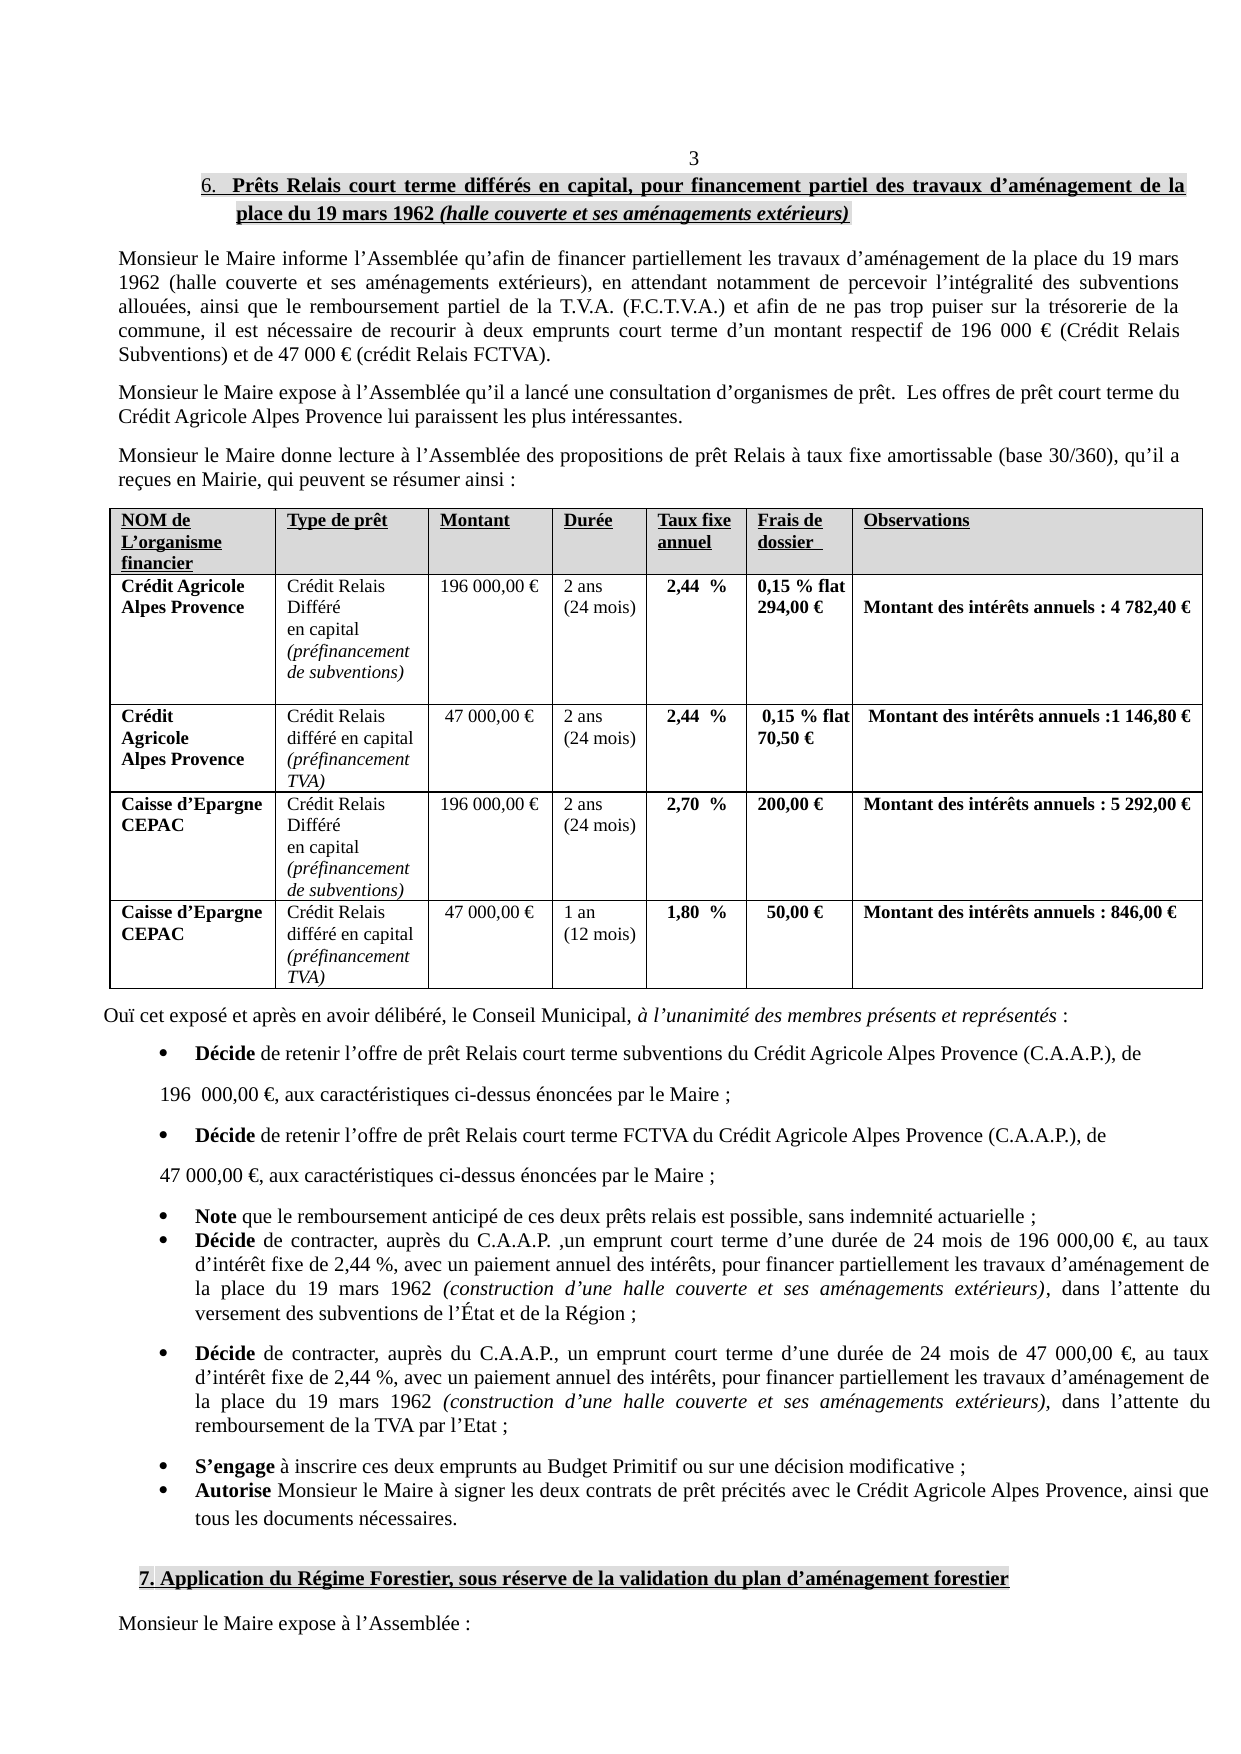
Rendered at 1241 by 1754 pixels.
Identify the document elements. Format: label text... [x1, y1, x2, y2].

table_cell 2,44 % [647, 705, 746, 791]
table_cell 47 000,00 € [429, 901, 552, 988]
table_cell Montant des intérêts annuels : 4 782,40 € [853, 575, 1202, 704]
table_cell 0,15 % flat 294,00 € [747, 575, 852, 704]
text Monsieur le Maire expose à l’Assemblée : [118, 1611, 1152, 1635]
table_cell 0,15 % flat 70,50 € [747, 705, 852, 791]
table_cell Montant des intérêts annuels :1 146,80 € [853, 705, 1202, 791]
text 6. Prêts Relais court terme différés en capital, pour financement partiel des travaux d’aménagement de la place du 19 mars 1962 (halle couverte et ses aménagements extérieurs) [201, 173, 1187, 225]
list Décide de retenir l’offre de prêt Relais court terme FCTVA du Crédit Agricole Alpes Provence (C.A.A.P.), de [159, 1123, 1211, 1147]
list Décide de contracter, auprès du C.A.A.P., un emprunt court terme d’une durée de 24 mois de 47 000,00 €, au taux d’intérêt fixe de 2,44 %, avec un paiement annuel des intérêts, pour financer partiellement les travaux d’aménagement de la place du 19 mars 1962 (construction d’une halle couverte et ses aménagements extérieurs), dans l’attente du remboursement de la TVA par l’Etat ; [159, 1341, 1211, 1437]
table_cell 47 000,00 € [429, 705, 552, 791]
text Monsieur le Maire informe l’Assemblée qu’afin de financer partiellement les travaux d’aménagement de la place du 19 mars 1962 (halle couverte et ses aménagements extérieurs), en attendant notamment de percevoir l’intégralité des subventions allouées, ainsi que le remboursement partiel de la T.V.A. (F.C.T.V.A.) et afin de ne pas trop puiser sur la trésorerie de la commune, il est nécessaire de recourir à deux emprunts court terme d’un montant respectif de 196 000 € (Crédit Relais Subventions) et de 47 000 € (crédit Relais FCTVA). [118, 246, 1181, 366]
table_cell Crédit Relais Différé en capital (préfinancement de subventions) [276, 793, 428, 900]
table_cell 196 000,00 € [429, 793, 552, 900]
table_header Frais de dossier [747, 509, 852, 574]
table_cell Crédit Agricole Alpes Provence [111, 575, 275, 704]
table_cell Crédit Relais Différé en capital (préfinancement de subventions) [276, 575, 428, 704]
text 7. Application du Régime Forestier, sous réserve de la validation du plan d’aménagement forestier [118, 1566, 1211, 1590]
table_header Type de prêt [276, 509, 428, 574]
list 47 000,00 €, aux caractéristiques ci-dessus énoncées par le Maire ; [159, 1163, 1211, 1187]
table_cell 2,44 % [647, 575, 746, 704]
table_cell 1 an (12 mois) [553, 901, 646, 988]
table_cell 2 ans (24 mois) [553, 793, 646, 900]
list Décide de contracter, auprès du C.A.A.P. ,un emprunt court terme d’une durée de 24 mois de 196 000,00 €, au taux d’intérêt fixe de 2,44 %, avec un paiement annuel des intérêts, pour financer partiellement les travaux d’aménagement de la place du 19 mars 1962 (construction d’une halle couverte et ses aménagements extérieurs), dans l’attente du versement des subventions de l’État et de la Région ; [159, 1228, 1211, 1324]
table_cell 2 ans (24 mois) [553, 575, 646, 704]
text 3 [201, 146, 1187, 170]
table_cell 196 000,00 € [429, 575, 552, 704]
table_header Observations [853, 509, 1202, 574]
table_cell 2,70 % [647, 793, 746, 900]
table_cell Crédit Relais différé en capital (préfinancement TVA) [276, 705, 428, 791]
table_cell Montant des intérêts annuels : 5 292,00 € [853, 793, 1202, 900]
table_header Durée [553, 509, 646, 574]
table_cell Crédit Relais différé en capital (préfinancement TVA) [276, 901, 428, 988]
text Ouï cet exposé et après en avoir délibéré, le Conseil Municipal, à l’unanimité des membres présents et représentés : [103, 1003, 1226, 1027]
table_header Montant [429, 509, 552, 574]
table_cell Crédit Agricole Alpes Provence [111, 705, 275, 791]
list Note que le remboursement anticipé de ces deux prêts relais est possible, sans indemnité actuarielle ; [159, 1204, 1211, 1228]
text Monsieur le Maire expose à l’Assemblée qu’il a lancé une consultation d’organismes de prêt. Les offres de prêt court terme du Crédit Agricole Alpes Provence lui paraissent les plus intéressantes. [118, 380, 1181, 428]
table_cell 50,00 € [747, 901, 852, 988]
list Autorise Monsieur le Maire à signer les deux contrats de prêt précités avec le Crédit Agricole Alpes Provence, ainsi que tous les documents nécessaires. [159, 1478, 1211, 1530]
text Monsieur le Maire donne lecture à l’Assemblée des propositions de prêt Relais à taux fixe amortissable (base 30/360), qu’il a reçues en Mairie, qui peuvent se résumer ainsi : [118, 443, 1181, 491]
table_header NOM de L’organisme financier [111, 509, 275, 574]
list 196 000,00 €, aux caractéristiques ci-dessus énoncées par le Maire ; [159, 1082, 1211, 1106]
list Décide de retenir l’offre de prêt Relais court terme subventions du Crédit Agricole Alpes Provence (C.A.A.P.), de [159, 1041, 1211, 1065]
table_cell Caisse d’Epargne CEPAC [111, 901, 275, 988]
table_cell 200,00 € [747, 793, 852, 900]
list S’engage à inscrire ces deux emprunts au Budget Primitif ou sur une décision modificative ; [159, 1454, 1211, 1478]
table_header Taux fixe annuel [647, 509, 746, 574]
table_cell 2 ans (24 mois) [553, 705, 646, 791]
table_cell 1,80 % [647, 901, 746, 988]
table_cell Caisse d’Epargne CEPAC [111, 793, 275, 900]
table_cell Montant des intérêts annuels : 846,00 € [853, 901, 1202, 988]
